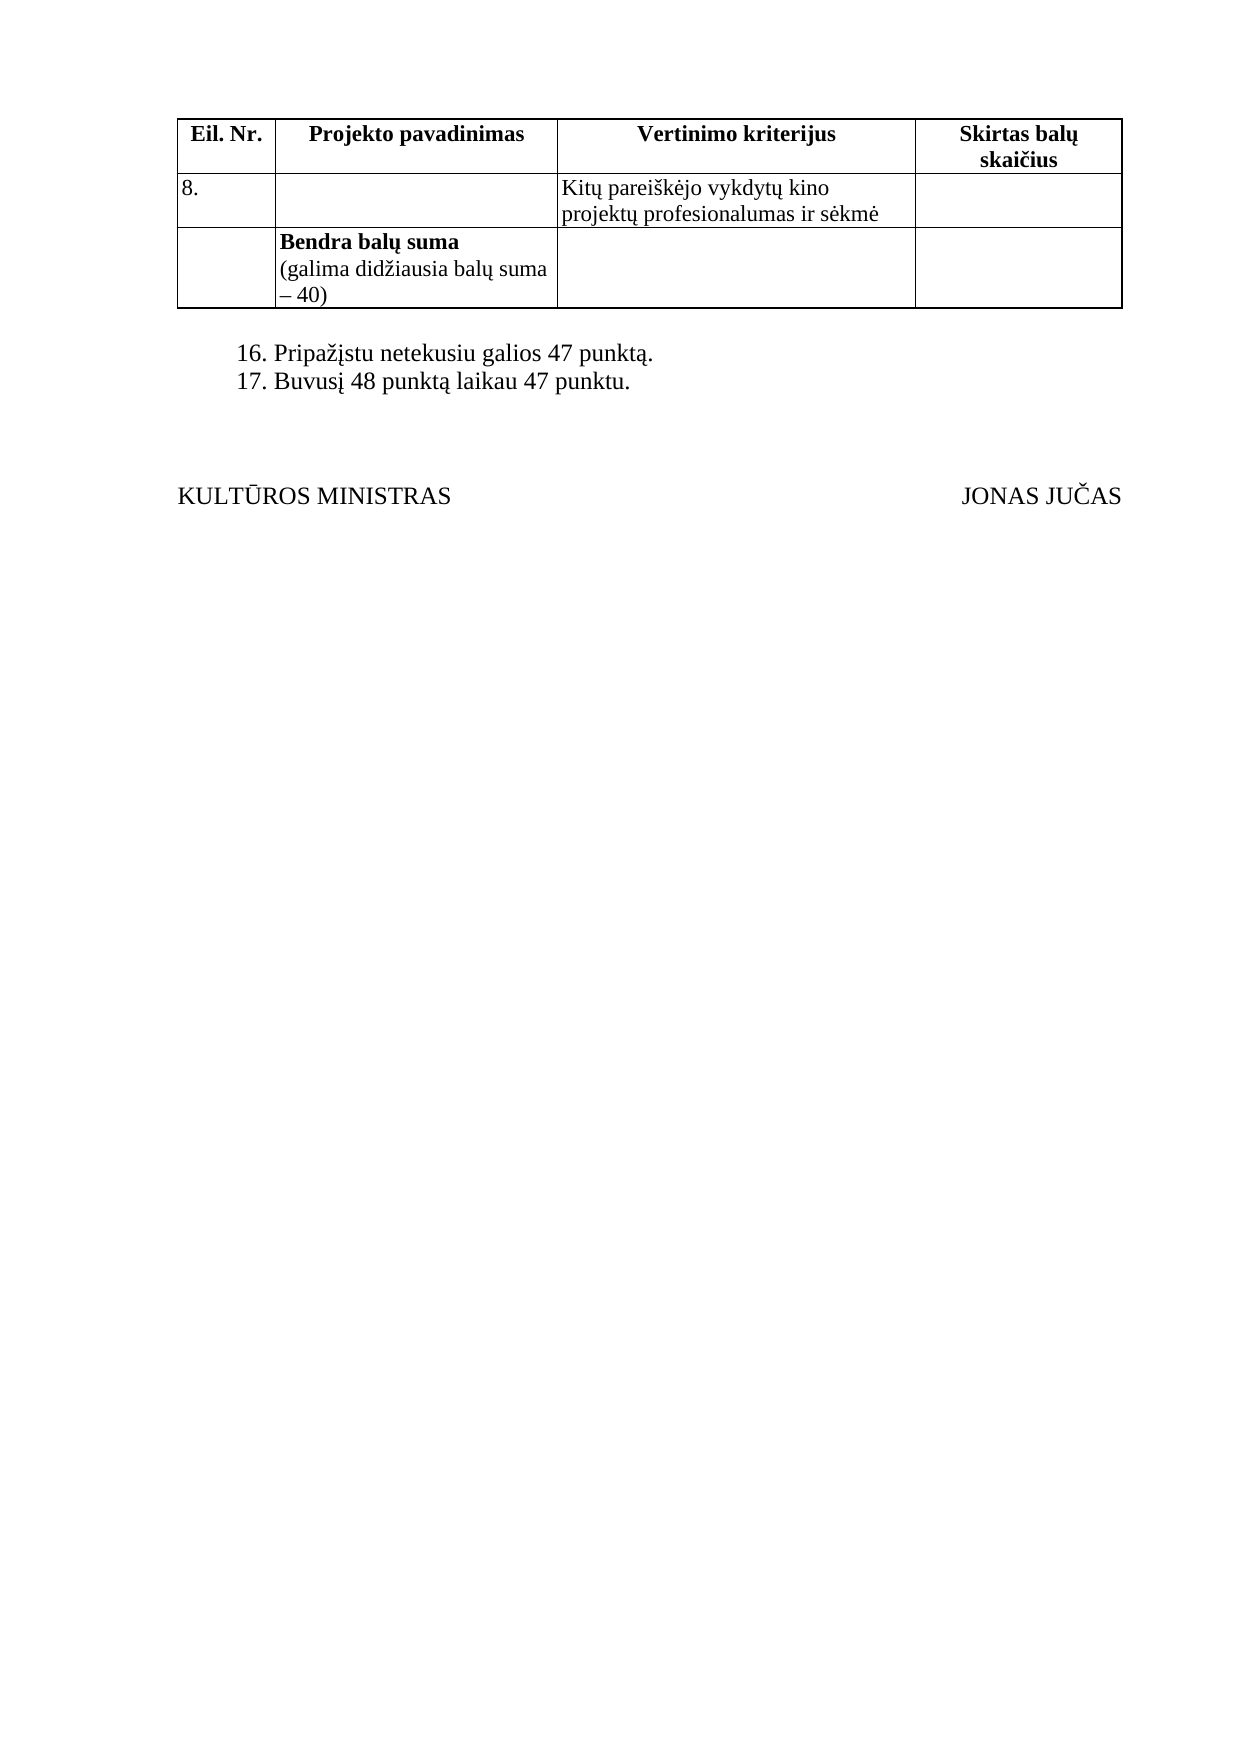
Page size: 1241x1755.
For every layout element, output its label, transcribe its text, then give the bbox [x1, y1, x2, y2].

text 16. Pripažįstu netekusiu galios 47 punktą. [177, 338, 1122, 366]
text 17. Buvusį 48 punktą laikau 47 punktu. [177, 366, 1122, 395]
table_cell [916, 174, 1121, 227]
table_header Vertinimo kriterijus [558, 120, 915, 172]
table_cell Bendra balų suma (galima didžiausia balų suma – 40) [276, 228, 557, 307]
table_header Skirtas balų skaičius [916, 120, 1121, 172]
table_cell [916, 228, 1121, 307]
table_cell [276, 174, 557, 227]
text KULTŪROS MINISTRAS JONAS JUČAS [177, 481, 1122, 510]
table_cell Kitų pareiškėjo vykdytų kino projektų profesionalumas ir sėkmė [558, 174, 915, 227]
table_header Projekto pavadinimas [276, 120, 557, 172]
table_cell [178, 228, 275, 307]
table_cell 8. [178, 174, 275, 227]
table_cell [558, 228, 915, 307]
table_header Eil. Nr. [178, 120, 275, 172]
